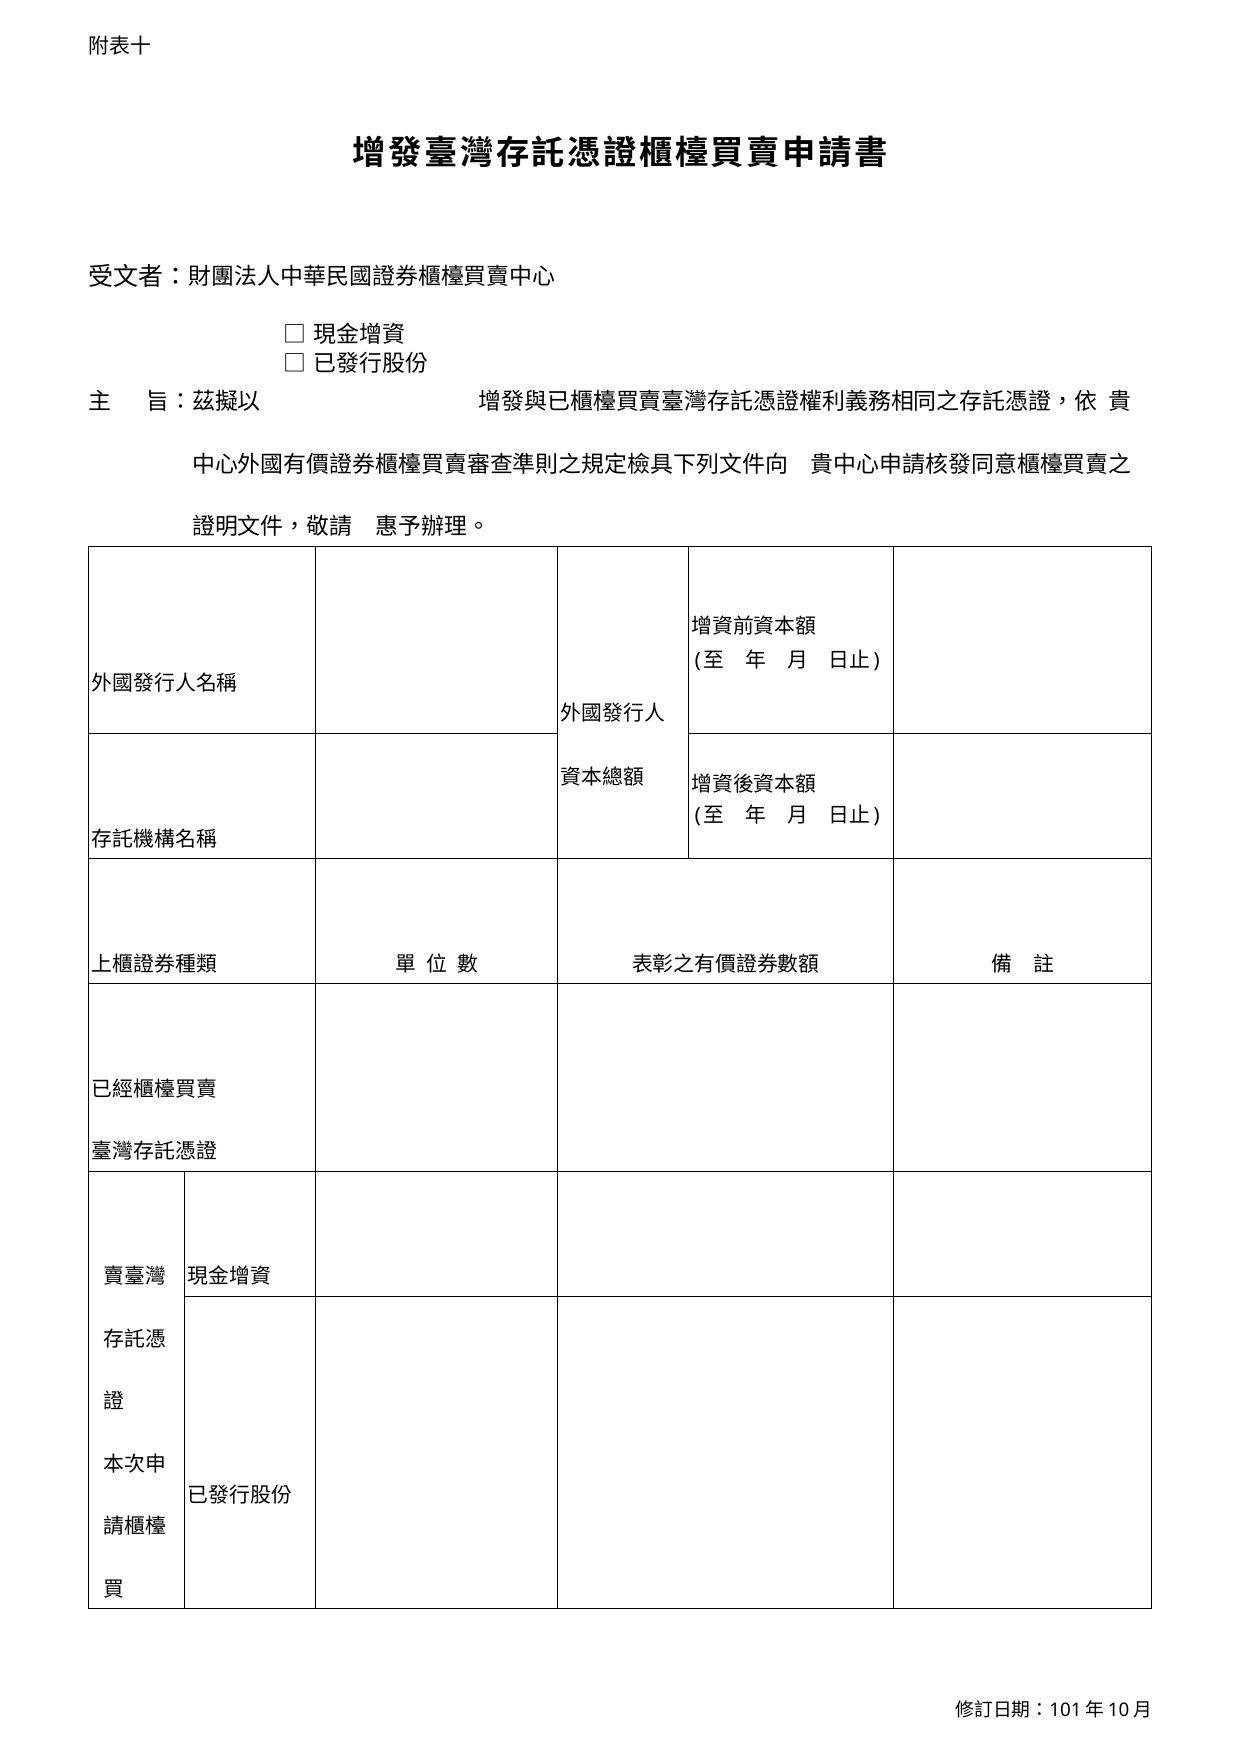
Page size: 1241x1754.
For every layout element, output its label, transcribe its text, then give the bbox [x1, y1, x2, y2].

table_cell 已經櫃檯買賣 臺灣存託憑證 [89, 984, 315, 1171]
table_header 外國發行人名稱 [89, 547, 315, 733]
table_cell [316, 734, 557, 858]
table_header [894, 547, 1151, 733]
table_cell 現金增資 [185, 1172, 315, 1296]
table_cell 備 註 [894, 859, 1151, 983]
table_cell [316, 1297, 557, 1608]
text 受文者：財團法人中華民國證券櫃檯買賣中心 [89, 233, 1152, 296]
table_cell [558, 1297, 893, 1608]
table_cell [558, 1172, 893, 1296]
table_cell 增資後資本額 (至 年 月 日止) [689, 734, 893, 858]
table_cell [894, 734, 1151, 858]
table_cell 表彰之有價證券數額 [558, 859, 893, 983]
table_cell [316, 984, 557, 1171]
table_cell [894, 1172, 1151, 1296]
table_cell 已發行股份 [185, 1297, 315, 1608]
table_header 外國發行人 資本總額 [558, 547, 688, 858]
text 主 旨：茲擬以 增發與已櫃檯買賣臺灣存託憑證權利義務相同之存託憑證，依 貴中心外國有價證券櫃檯買賣審查準則之規定檢具下列文件向 貴中心申請核發同意櫃檯買賣之證明文件，敬請 惠予辦理。 [89, 358, 1152, 546]
table_cell [558, 984, 893, 1171]
text 增發臺灣存託憑證櫃檯買賣申請書 [89, 108, 1152, 171]
table_cell 存託機構名稱 [89, 734, 315, 858]
table_cell 賣臺灣存託憑證 本次申請櫃檯買 [89, 1172, 184, 1608]
table_cell [894, 1297, 1151, 1608]
table_cell 單 位 數 [316, 859, 557, 983]
table_header [316, 547, 557, 733]
table_cell [316, 1172, 557, 1296]
table_cell 上櫃證券種類 [89, 859, 315, 983]
table_header 增資前資本額 (至 年 月 日止) [689, 547, 893, 733]
table_cell [894, 984, 1151, 1171]
